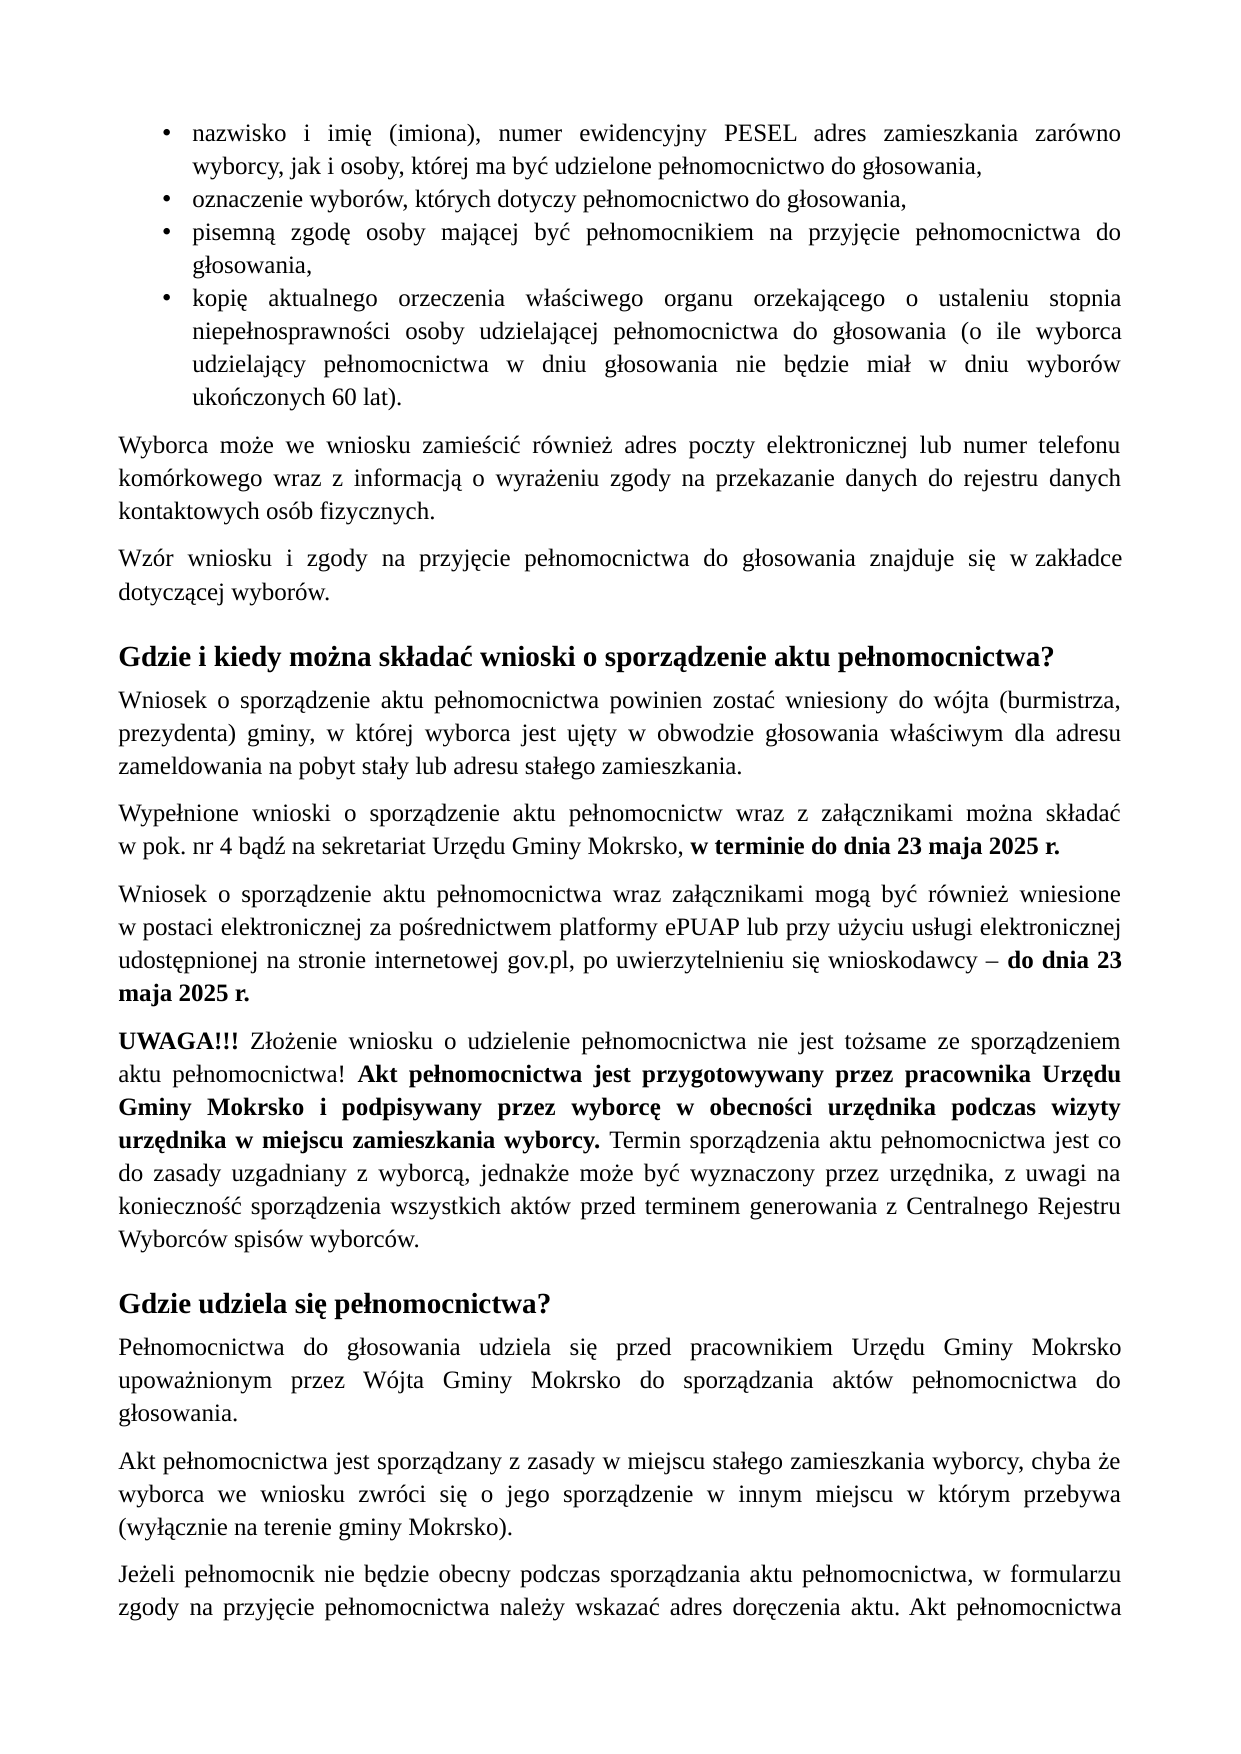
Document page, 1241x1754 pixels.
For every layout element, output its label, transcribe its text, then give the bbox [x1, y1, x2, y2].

text Wypełnione wnioski o sporządzenie aktu pełnomocnictw wraz z załącznikami można składać w pok. nr 4 bądź na sekretariat Urzędu Gminy Mokrsko, w terminie do dnia 23 maja 2025 r. [118, 798, 1122, 860]
list kopię aktualnego orzeczenia właściwego organu orzekającego o ustaleniu stopnia niepełnosprawności osoby udzielającej pełnomocnictwa do głosowania (o ile wyborca udzielający pełnomocnictwa w dniu głosowania nie będzie miał w dniu wyborów ukończonych 60 lat). [162, 283, 1122, 411]
text Pełnomocnictwa do głosowania udziela się przed pracownikiem Urzędu Gminy Mokrsko upoważnionym przez Wójta Gminy Mokrsko do sporządzania aktów pełnomocnictwa do głosowania. [118, 1332, 1122, 1427]
text Wyborca może we wniosku zamieścić również adres poczty elektronicznej lub numer telefonu komórkowego wraz z informacją o wyrażeniu zgody na przekazanie danych do rejestru danych kontaktowych osób fizycznych. [118, 430, 1122, 525]
subtitle Gdzie udziela się pełnomocnictwa? [118, 1286, 1122, 1319]
subtitle Gdzie i kiedy można składać wnioski o sporządzenie aktu pełnomocnictwa? [118, 639, 1122, 672]
list pisemną zgodę osoby mającej być pełnomocnikiem na przyjęcie pełnomocnictwa do głosowania, [162, 217, 1122, 279]
text Wniosek o sporządzenie aktu pełnomocnictwa powinien zostać wniesiony do wójta (burmistrza, prezydenta) gminy, w której wyborca jest ujęty w obwodzie głosowania właściwym dla adresu zameldowania na pobyt stały lub adresu stałego zamieszkania. [118, 685, 1122, 779]
text Jeżeli pełnomocnik nie będzie obecny podczas sporządzania aktu pełnomocnictwa, w formularzu zgody na przyjęcie pełnomocnictwa należy wskazać adres doręczenia aktu. Akt pełnomocnictwa [118, 1559, 1122, 1621]
text Wniosek o sporządzenie aktu pełnomocnictwa wraz załącznikami mogą być również wniesione w postaci elektronicznej za pośrednictwem platformy ePUAP lub przy użyciu usługi elektronicznej udostępnionej na stronie internetowej gov.pl, po uwierzytelnieniu się wnioskodawcy – do dnia 23 maja 2025 r. [118, 879, 1122, 1007]
list nazwisko i imię (imiona), numer ewidencyjny PESEL adres zamieszkania zarówno wyborcy, jak i osoby, której ma być udzielone pełnomocnictwo do głosowania, [162, 118, 1122, 180]
text Akt pełnomocnictwa jest sporządzany z zasady w miejscu stałego zamieszkania wyborcy, chyba że wyborca we wniosku zwróci się o jego sporządzenie w innym miejscu w którym przebywa (wyłącznie na terenie gminy Mokrsko). [118, 1446, 1122, 1541]
text Wzór wniosku i zgody na przyjęcie pełnomocnictwa do głosowania znajduje się w zakładce dotyczącej wyborów. [118, 543, 1122, 605]
text UWAGA!!! Złożenie wniosku o udzielenie pełnomocnictwa nie jest tożsame ze sporządzeniem aktu pełnomocnictwa! Akt pełnomocnictwa jest przygotowywany przez pracownika Urzędu Gminy Mokrsko i podpisywany przez wyborcę w obecności urzędnika podczas wizyty urzędnika w miejscu zamieszkania wyborcy. Termin sporządzenia aktu pełnomocnictwa jest co do zasady uzgadniany z wyborcą, jednakże może być wyznaczony przez urzędnika, z uwagi na konieczność sporządzenia wszystkich aktów przed terminem generowania z Centralnego Rejestru Wyborców spisów wyborców. [118, 1026, 1122, 1253]
list oznaczenie wyborów, których dotyczy pełnomocnictwo do głosowania, [162, 184, 1122, 213]
